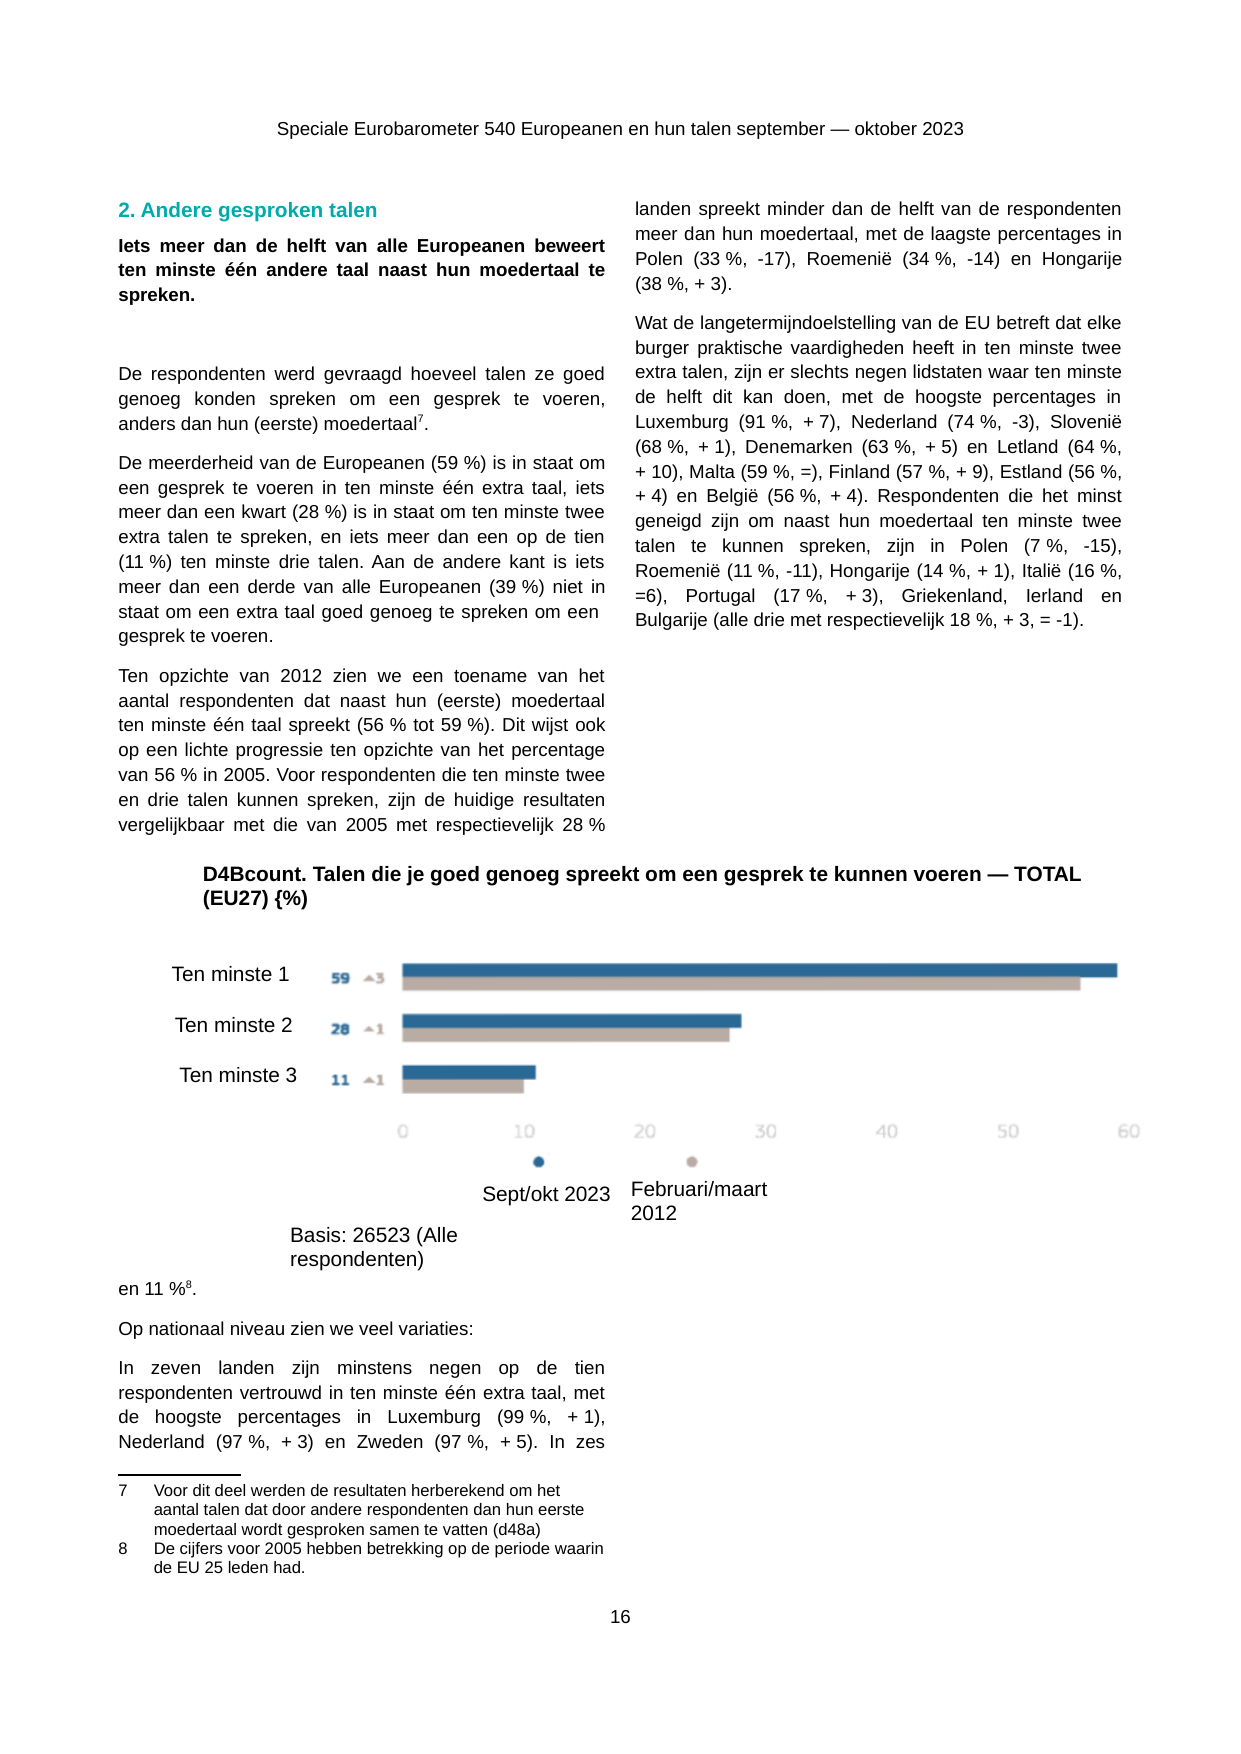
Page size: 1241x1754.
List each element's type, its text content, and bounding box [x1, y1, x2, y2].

text landen spreekt minder dan de helft van de respondenten meer dan hun moedertaal, met de laagste percentages in Polen (33 %, -17), Roemenië (34 %, -14) en Hongarije (38 %, + 3). [635, 198, 1122, 294]
text Iets meer dan de helft van alle Europeanen beweert ten minste één andere taal naast hun moedertaal te spreken. [118, 234, 605, 306]
text In zeven landen zijn minstens negen op de tien respondenten vertrouwd in ten minste één extra taal, met de hoogste percentages in Luxemburg (99 %, + 1), Nederland (97 %, + 3) en Zweden (97 %, + 5). In zes [118, 1357, 605, 1453]
subtitle 2. Andere gesproken talen [118, 198, 605, 222]
text Op nationaal niveau zien we veel variaties: [118, 1317, 605, 1339]
text Wat de langetermijndoelstelling van de EU betreft dat elke burger praktische vaardigheden heeft in ten minste twee extra talen, zijn er slechts negen lidstaten waar ten minste de helft dit kan doen, met de hoogste percentages in Luxemburg (91 %, + 7), Nederland (74 %, -3), Slovenië (68 %, + 1), Denemarken (63 %, + 5) en Letland (64 %, + 10), Malta (59 %, =), Finland (57 %, + 9), Estland (56 %, + 4) en België (56 %, + 4). Respondenten die het minst geneigd zijn om naast hun moedertaal ten minste twee talen te kunnen spreken, zijn in Polen (7 %, -15), Roemenië (11 %, -11), Hongarije (14 %, + 1), Italië (16 %, =6), Portugal (17 %, + 3), Griekenland, Ierland en Bulgarije (alle drie met respectievelijk 18 %, + 3, = -1). [635, 312, 1122, 631]
text Ten opzichte van 2012 zien we een toename van het aantal respondenten dat naast hun (eerste) moedertaal ten minste één taal spreekt (56 % tot 59 %). Dit wijst ook op een lichte progressie ten opzichte van het percentage van 56 % in 2005. Voor respondenten die ten minste twee en drie talen kunnen spreken, zijn de huidige resultaten vergelijkbaar met die van 2005 met respectievelijk 28 % en 11 %. [118, 664, 605, 1299]
picture [327, 949, 1150, 1191]
text De meerderheid van de Europeanen (59 %) is in staat om een gesprek te voeren in ten minste één extra taal, iets meer dan een kwart (28 %) is in staat om ten minste twee extra talen te spreken, en iets meer dan een op de tien (11 %) ten minste drie talen. Aan de andere kant is iets meer dan een derde van alle Europeanen (39 %) niet in staat om een ​​extra taal goed genoeg te spreken om een ​​gesprek te voeren. [118, 452, 605, 647]
text De respondenten werd gevraagd hoeveel talen ze goed genoeg konden spreken om een gesprek te voeren, anders dan hun (eerste) moedertaal. [118, 363, 605, 434]
text Voor dit deel werden de resultaten herberekend om het aantal talen dat door andere respondenten dan hun eerste moedertaal wordt gesproken samen te vatten (d48a) [118, 1481, 605, 1538]
text De cijfers voor 2005 hebben betrekking op de periode waarin de EU 25 leden had. [118, 1538, 605, 1577]
